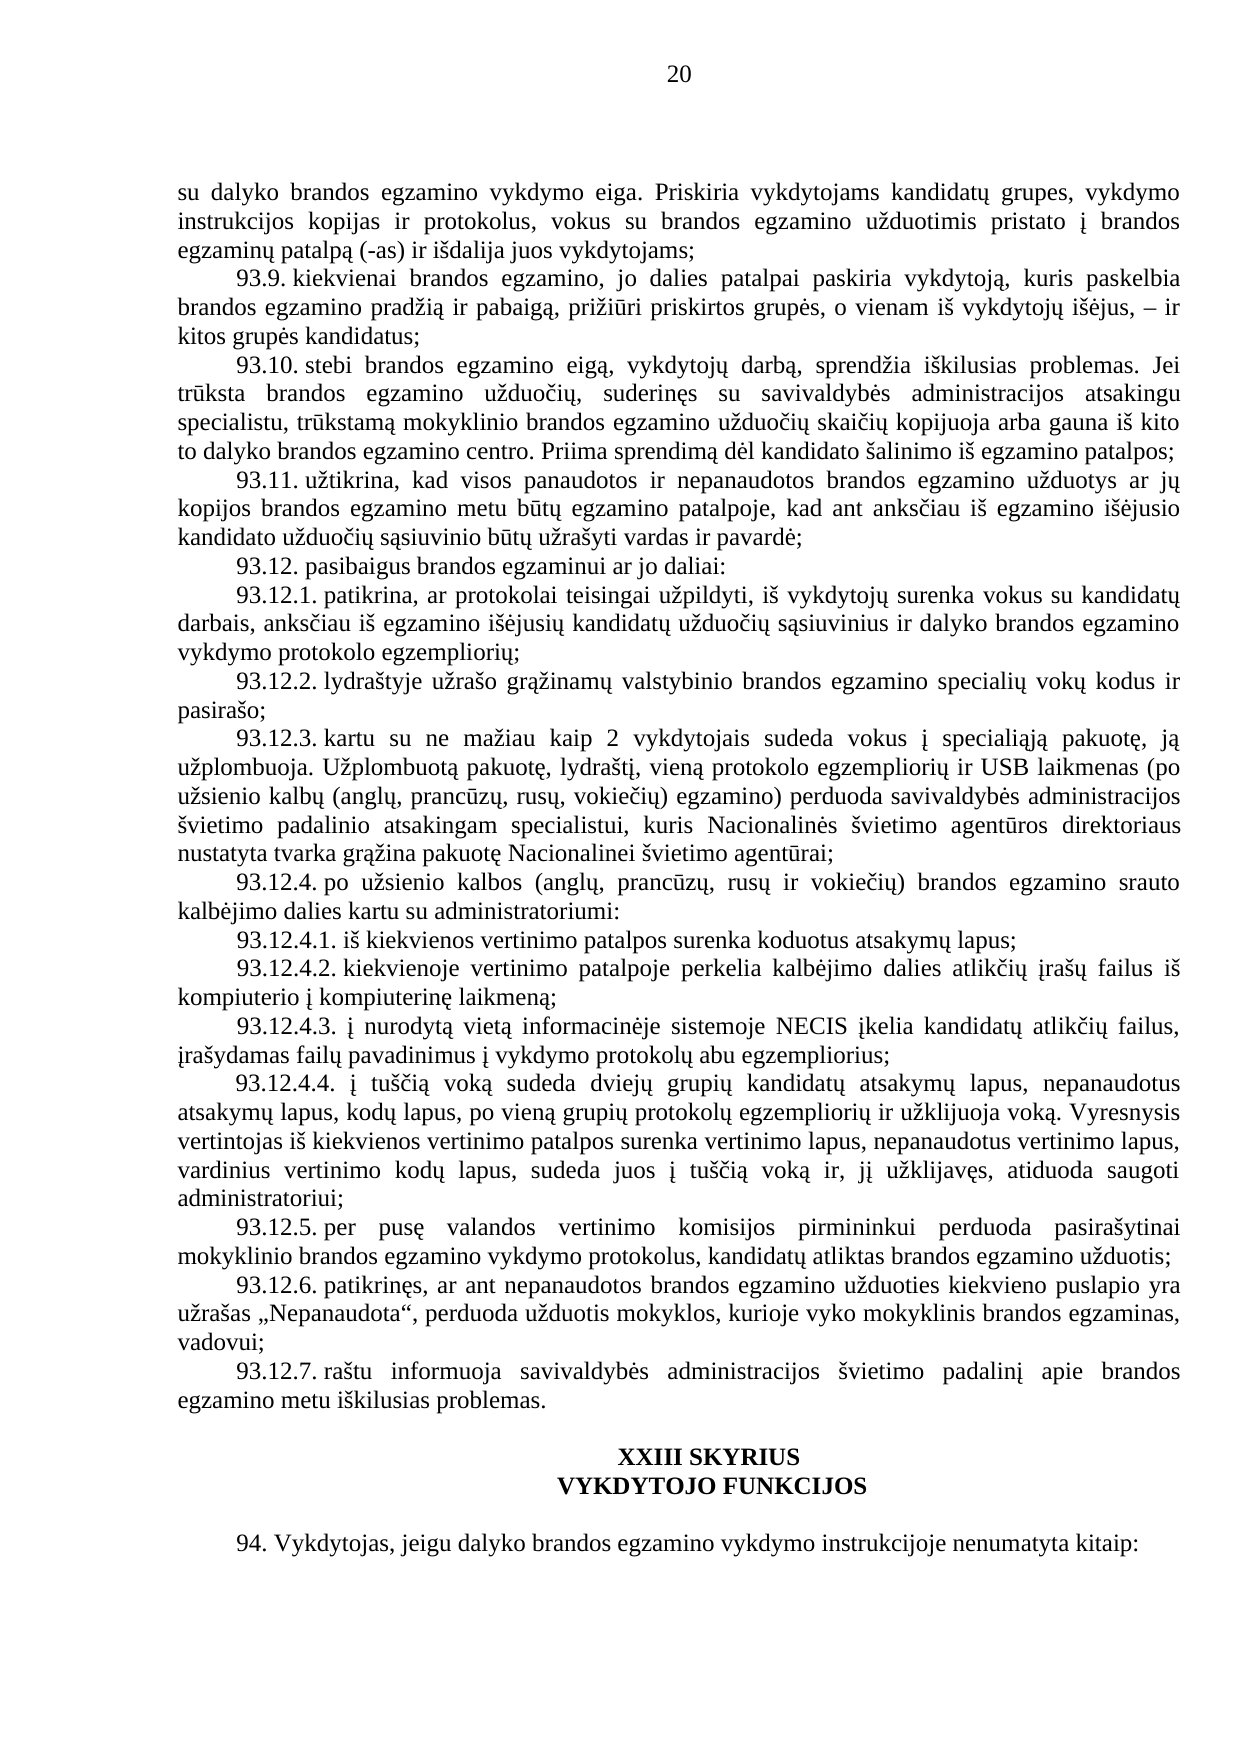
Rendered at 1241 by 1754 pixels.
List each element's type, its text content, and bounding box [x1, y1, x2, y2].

text 93.12.4.2. kiekvienoje vertinimo patalpoje perkelia kalbėjimo dalies atlikčių įrašų failus iš kompiuterio į kompiuterinę laikmeną; [177, 953, 1181, 1011]
text 93.12.3. kartu su ne mažiau kaip 2 vykdytojais sudeda vokus į specialiąją pakuotę, ją užplombuoja. Užplombuotą pakuotę, lydraštį, vieną protokolo egzempliorių ir USB laikmenas (po užsienio kalbų (anglų, prancūzų, rusų, vokiečių) egzamino) perduoda savivaldybės administracijos švietimo padalinio atsakingam specialistui, kuris Nacionalinės švietimo agentūros direktoriaus nustatyta tvarka grąžina pakuotę Nacionalinei švietimo agentūrai; [177, 723, 1181, 867]
text 93.12.6. patikrinęs, ar ant nepanaudotos brandos egzamino užduoties kiekvieno puslapio yra užrašas „Nepanaudota“, perduoda užduotis mokyklos, kurioje vyko mokyklinis brandos egzaminas, vadovui; [177, 1270, 1181, 1356]
subtitle 93.12.5. per pusę valandos vertinimo komisijos pirmininkui perduoda pasirašytinai mokyklinio brandos egzamino vykdymo protokolus, kandidatų atliktas brandos egzamino užduotis; [177, 1212, 1181, 1270]
subtitle 93.10. stebi brandos egzamino eigą, vykdytojų darbą, sprendžia iškilusias problemas. Jei trūksta brandos egzamino užduočių, suderinęs su savivaldybės administracijos atsakingu specialistu, trūkstamą mokyklinio brandos egzamino užduočių skaičių kopijuoja arba gauna iš kito to dalyko brandos egzamino centro. Priima sprendimą dėl kandidato šalinimo iš egzamino patalpos; [177, 350, 1181, 465]
text XXIII SKYRIUS [177, 1442, 1181, 1471]
text 93.12.4.3. į nurodytą vietą informacinėje sistemoje NECIS įkelia kandidatų atlikčių failus, įrašydamas failų pavadinimus į vykdymo protokolų abu egzempliorius; [177, 1011, 1181, 1068]
text su dalyko brandos egzamino vykdymo eiga. Priskiria vykdytojams kandidatų grupes, vykdymo instrukcijos kopijas ir protokolus, vokus su brandos egzamino užduotimis pristato į brandos egzaminų patalpą (-as) ir išdalija juos vykdytojams; [177, 177, 1181, 263]
text 93.12.2. lydraštyje užrašo grąžinamų valstybinio brandos egzamino specialių vokų kodus ir pasirašo; [177, 666, 1181, 723]
text VYKDYTOJO FUNKCIJOS [177, 1471, 1181, 1500]
text 93.12.4.1. iš kiekvienos vertinimo patalpos surenka koduotus atsakymų lapus; [177, 925, 1181, 953]
text 93.12.4. po užsienio kalbos (anglų, prancūzų, rusų ir vokiečių) brandos egzamino srauto kalbėjimo dalies kartu su administratoriumi: [177, 867, 1181, 925]
text 94. Vykdytojas, jeigu dalyko brandos egzamino vykdymo instrukcijoje nenumatyta kitaip: [177, 1528, 1181, 1557]
text 93.9. kiekvienai brandos egzamino, jo dalies patalpai paskiria vykdytoją, kuris paskelbia brandos egzamino pradžią ir pabaigą, prižiūri priskirtos grupės, o vienam iš vykdytojų išėjus, – ir kitos grupės kandidatus; [177, 263, 1181, 350]
text 93.12. pasibaigus brandos egzaminui ar jo daliai: [177, 551, 1181, 580]
text 93.12.7. raštu informuoja savivaldybės administracijos švietimo padalinį apie brandos egzamino metu iškilusias problemas. [177, 1356, 1181, 1413]
text 93.12.4.4. į tuščią voką sudeda dviejų grupių kandidatų atsakymų lapus, nepanaudotus atsakymų lapus, kodų lapus, po vieną grupių protokolų egzempliorių ir užklijuoja voką. Vyresnysis vertintojas iš kiekvienos vertinimo patalpos surenka vertinimo lapus, nepanaudotus vertinimo lapus, vardinius vertinimo kodų lapus, sudeda juos į tuščią voką ir, jį užklijavęs, atiduoda saugoti administratoriui; [177, 1068, 1181, 1212]
text 93.12.1. patikrina, ar protokolai teisingai užpildyti, iš vykdytojų surenka vokus su kandidatų darbais, anksčiau iš egzamino išėjusių kandidatų užduočių sąsiuvinius ir dalyko brandos egzamino vykdymo protokolo egzempliorių; [177, 580, 1181, 666]
text 93.11. užtikrina, kad visos panaudotos ir nepanaudotos brandos egzamino užduotys ar jų kopijos brandos egzamino metu būtų egzamino patalpoje, kad ant anksčiau iš egzamino išėjusio kandidato užduočių sąsiuvinio būtų užrašyti vardas ir pavardė; [177, 465, 1181, 551]
